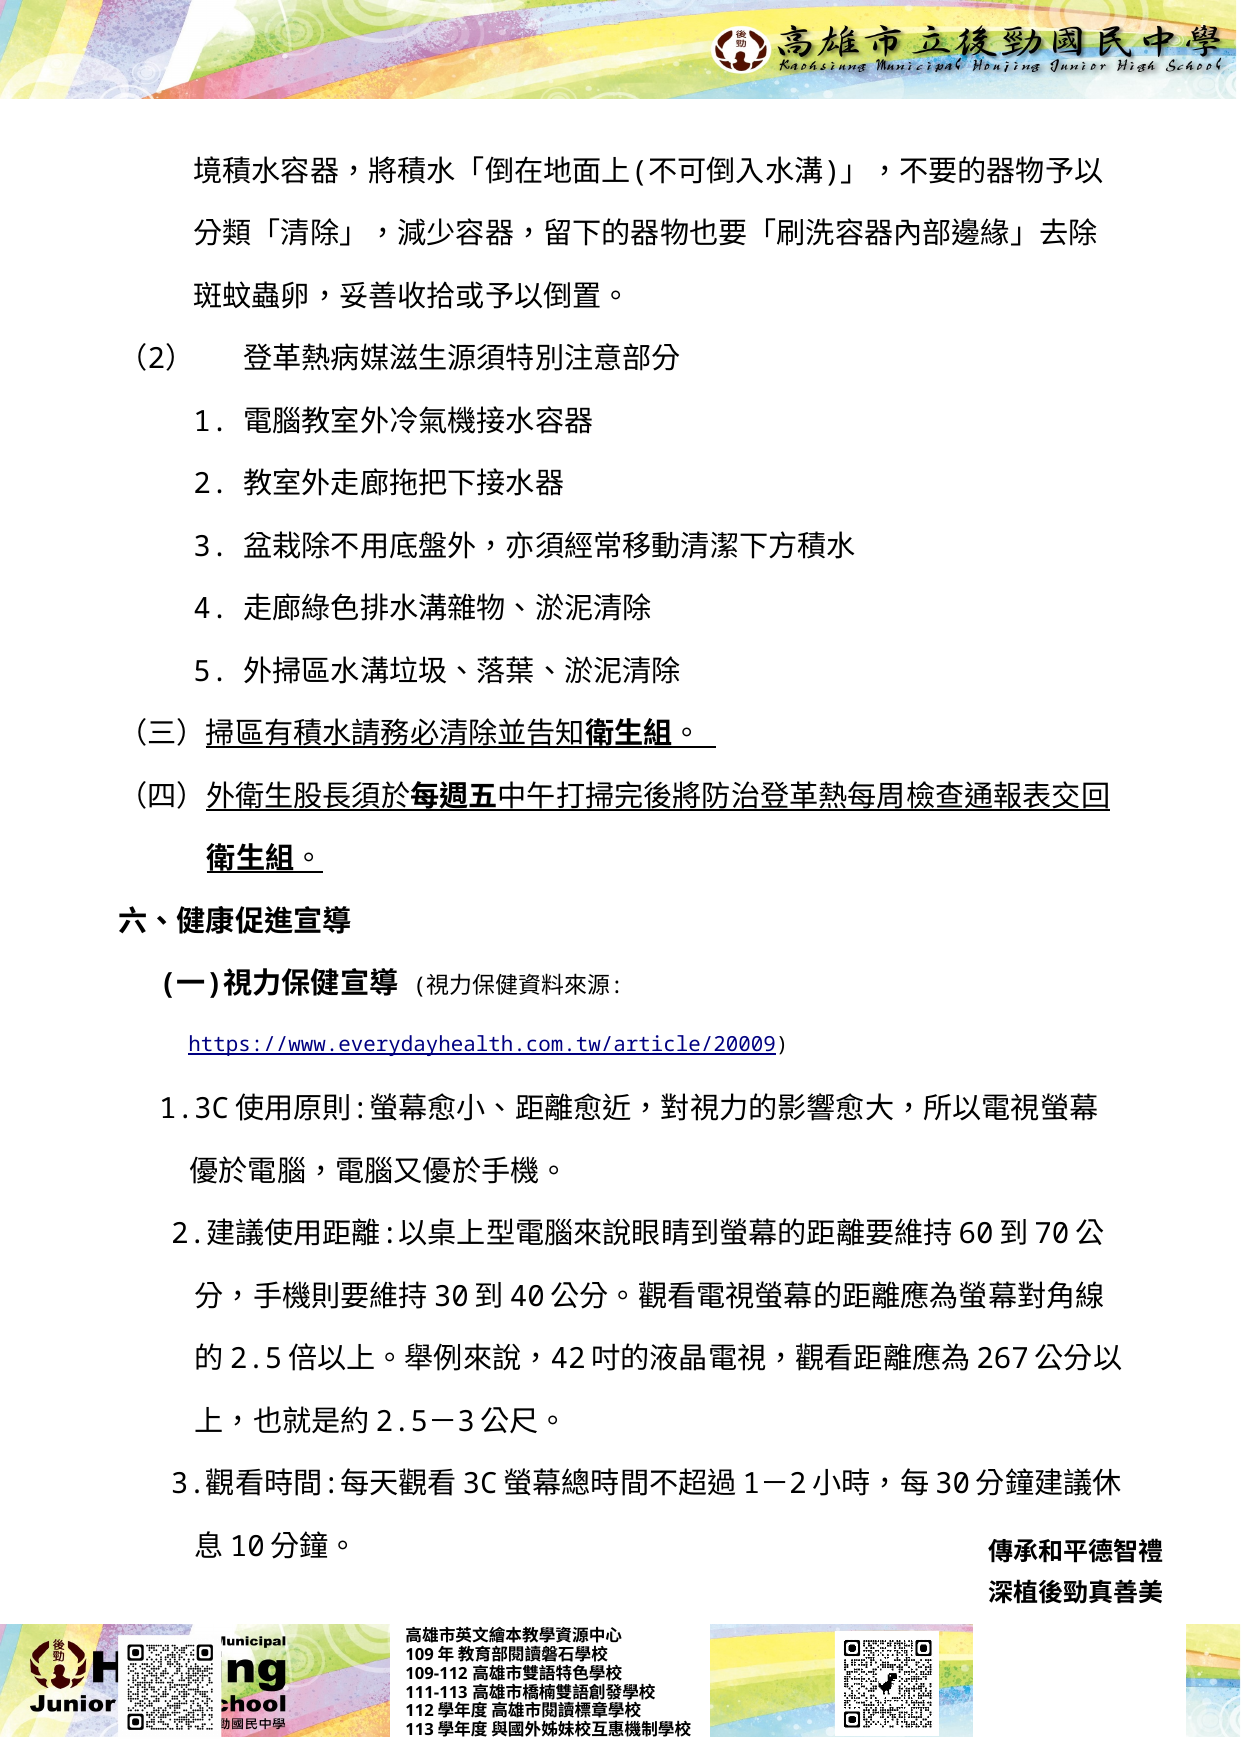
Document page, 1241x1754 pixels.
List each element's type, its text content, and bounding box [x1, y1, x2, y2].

list 電腦教室外冷氣機接水容器 [193, 377, 1122, 439]
list 教室外走廊拖把下接水器 [193, 439, 1122, 502]
list 走廊綠色排水溝雜物、淤泥清除 [193, 564, 1122, 627]
text 1.3C使用原則:螢幕愈小、距離愈近，對視力的影響愈大，所以電視螢幕優於電腦，電腦又優於手機。 [159, 1064, 1122, 1189]
text 3.觀看時間:每天觀看3C螢幕總時間不超過1－2小時，每30分鐘建議休息10分鐘。 [118, 1439, 1122, 1564]
text 2.建議使用距離:以桌上型電腦來說眼睛到螢幕的距離要維持60到70公分，手機則要維持30到40公分。觀看電視螢幕的距離應為螢幕對角線的2.5倍以上。舉例來說，42吋的液晶電視，觀看距離應為267公分以上，也就是約2.5－3公尺。 [118, 1189, 1122, 1439]
text (一)視力保健宣導 (視力保健資料來源: https://www.everydayhealth.com.tw/article/20009) [159, 939, 1122, 1064]
list 登革熱病媒滋生源須特別注意部分 [118, 314, 1122, 377]
list 盆栽除不用底盤外，亦須經常移動清潔下方積水 [193, 502, 1122, 564]
text （三）掃區有積水請務必清除並告知衛生組。 [118, 689, 1122, 752]
text （四）外衛生股長須於每週五中午打掃完後將防治登革熱每周檢查通報表交回衛生組。 [118, 752, 1122, 877]
list 為避免病媒蚊孳生，請主動清除積水器物，徹底做到「巡、倒、清、刷」，亦即「巡視」周遭環境積水容器，將積水「倒在地面上(不可倒入水溝)」，不要的器物予以分類「清除」，減少容器，留下的器物也要「刷洗容器內部邊緣」去除斑蚊蟲卵，妥善收拾或予以倒置。 [118, 127, 1122, 314]
text 六、健康促進宣導 [118, 877, 1122, 939]
list 外掃區水溝垃圾、落葉、淤泥清除 [193, 627, 1122, 689]
